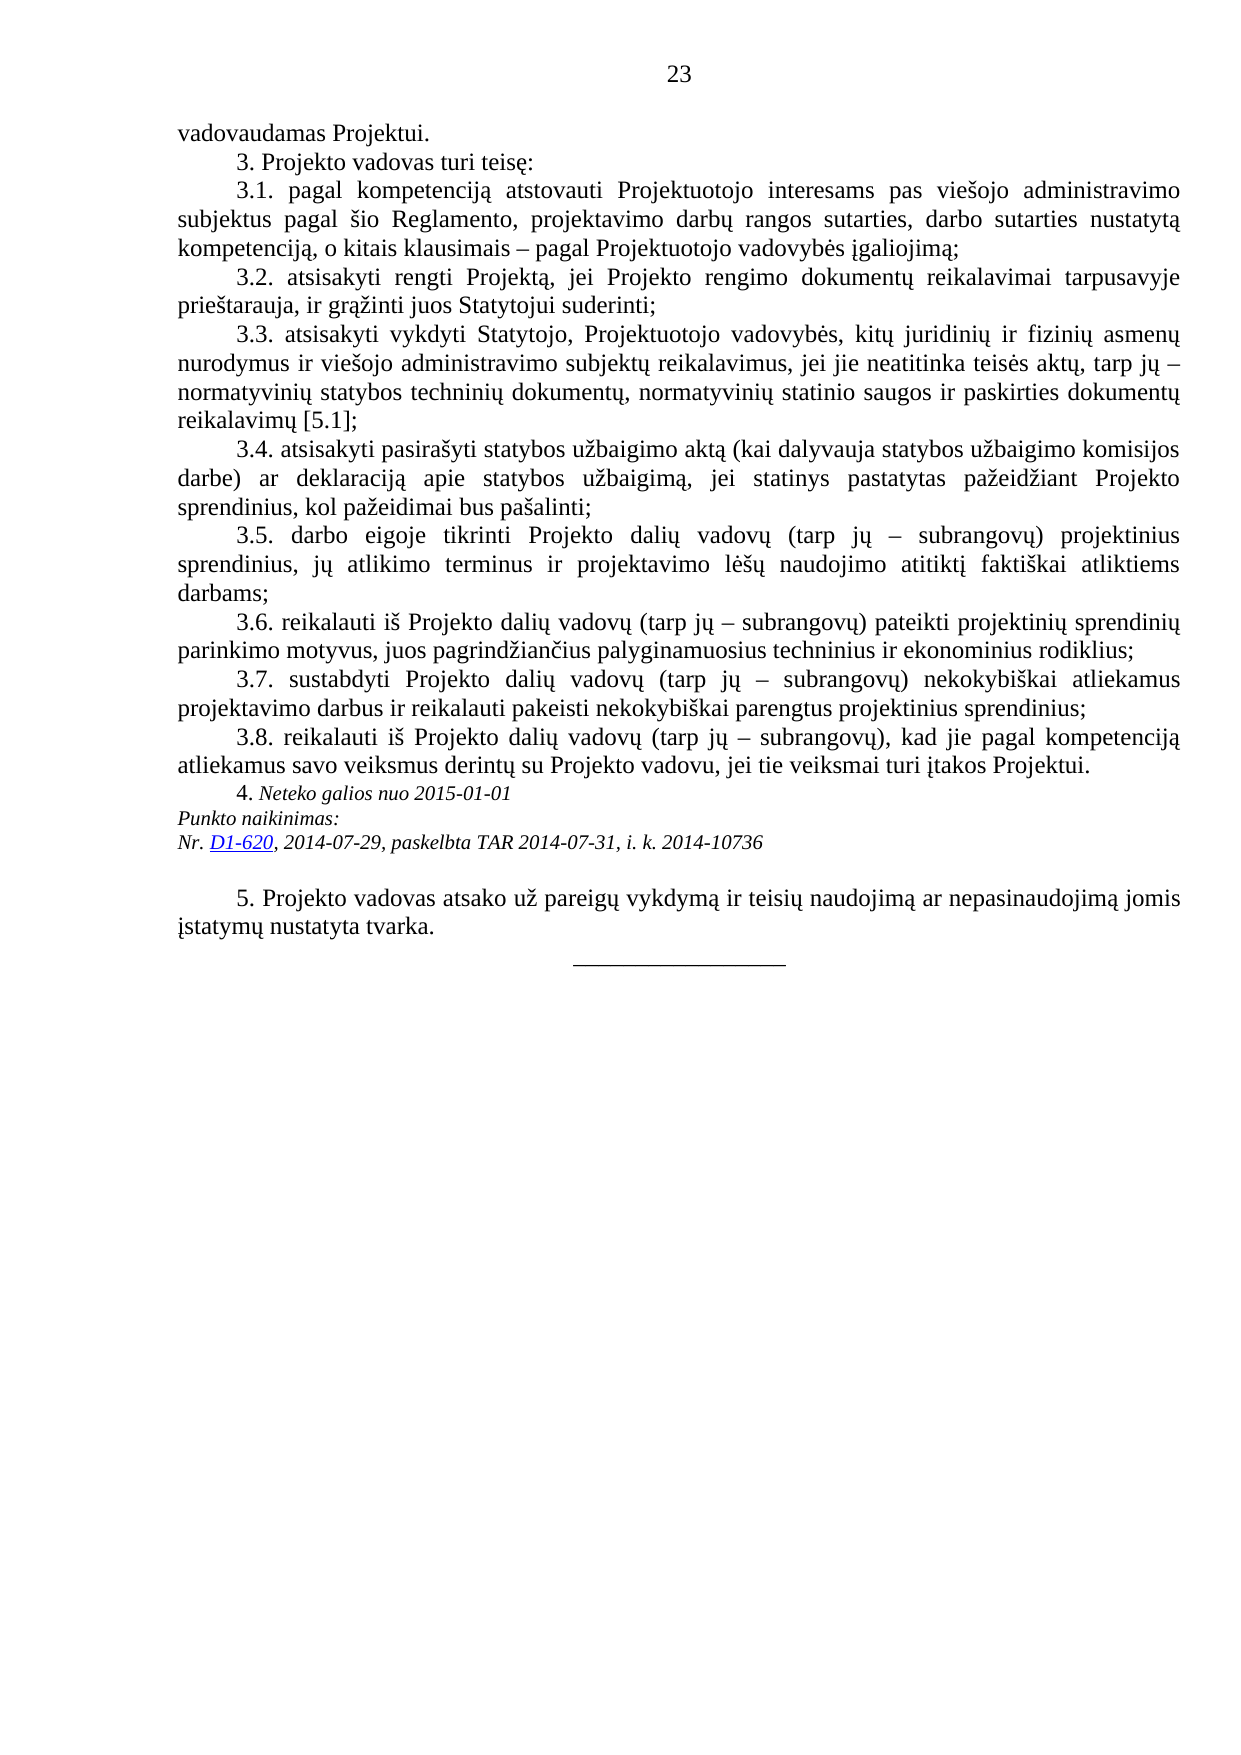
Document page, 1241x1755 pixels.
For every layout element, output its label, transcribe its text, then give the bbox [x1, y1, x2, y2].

text 3. Projekto vadovas turi teisę: [177, 147, 1181, 176]
text Nr. D1-620, 2014-07-29, paskelbta TAR 2014-07-31, i. k. 2014-10736 [177, 830, 1181, 854]
text 3.6. reikalauti iš Projekto dalių vadovų (tarp jų – subrangovų) pateikti projektinių sprendinių parinkimo motyvus, juos pagrindžiančius palyginamuosius techninius ir ekonominius rodiklius; [177, 607, 1181, 664]
text 3.3. atsisakyti vykdyti Statytojo, Projektuotojo vadovybės, kitų juridinių ir fizinių asmenų nurodymus ir viešojo administravimo subjektų reikalavimus, jei jie neatitinka teisės aktų, tarp jų – normatyvinių statybos techninių dokumentų, normatyvinių statinio saugos ir paskirties dokumentų reikalavimų [5.1]; [177, 319, 1181, 434]
text 3.8. reikalauti iš Projekto dalių vadovų (tarp jų – subrangovų), kad jie pagal kompetenciją atliekamus savo veiksmus derintų su Projekto vadovu, jei tie veiksmai turi įtakos Projektui. [177, 722, 1181, 779]
text 3.2. atsisakyti rengti Projektą, jei Projekto rengimo dokumentų reikalavimai tarpusavyje prieštarauja, ir grąžinti juos Statytojui suderinti; [177, 262, 1181, 319]
text Punkto naikinimas: [177, 806, 1181, 830]
text 3.7. sustabdyti Projekto dalių vadovų (tarp jų – subrangovų) nekokybiškai atliekamus projektavimo darbus ir reikalauti pakeisti nekokybiškai parengtus projektinius sprendinius; [177, 664, 1181, 722]
text 5. Projekto vadovas atsako už pareigų vykdymą ir teisių naudojimą ar nepasinaudojimą jomis įstatymų nustatyta tvarka. [177, 883, 1181, 940]
text 4. Neteko galios nuo 2015-01-01 [177, 779, 1181, 806]
text 3.5. darbo eigoje tikrinti Projekto dalių vadovų (tarp jų – subrangovų) projektinius sprendinius, jų atlikimo terminus ir projektavimo lėšų naudojimo atitiktį faktiškai atliktiems darbams; [177, 521, 1181, 607]
text 3.4. atsisakyti pasirašyti statybos užbaigimo aktą (kai dalyvauja statybos užbaigimo komisijos darbe) ar deklaraciją apie statybos užbaigimą, jei statinys pastatytas pažeidžiant Projekto sprendinius, kol pažeidimai bus pašalinti; [177, 434, 1181, 521]
text 3.1. pagal kompetenciją atstovauti Projektuotojo interesams pas viešojo administravimo subjektus pagal šio Reglamento, projektavimo darbų rangos sutarties, darbo sutarties nustatytą kompetenciją, o kitais klausimais – pagal Projektuotojo vadovybės įgaliojimą; [177, 176, 1181, 262]
text vadovaudamas Projektui. [177, 118, 1181, 147]
text _________________ [177, 940, 1181, 969]
